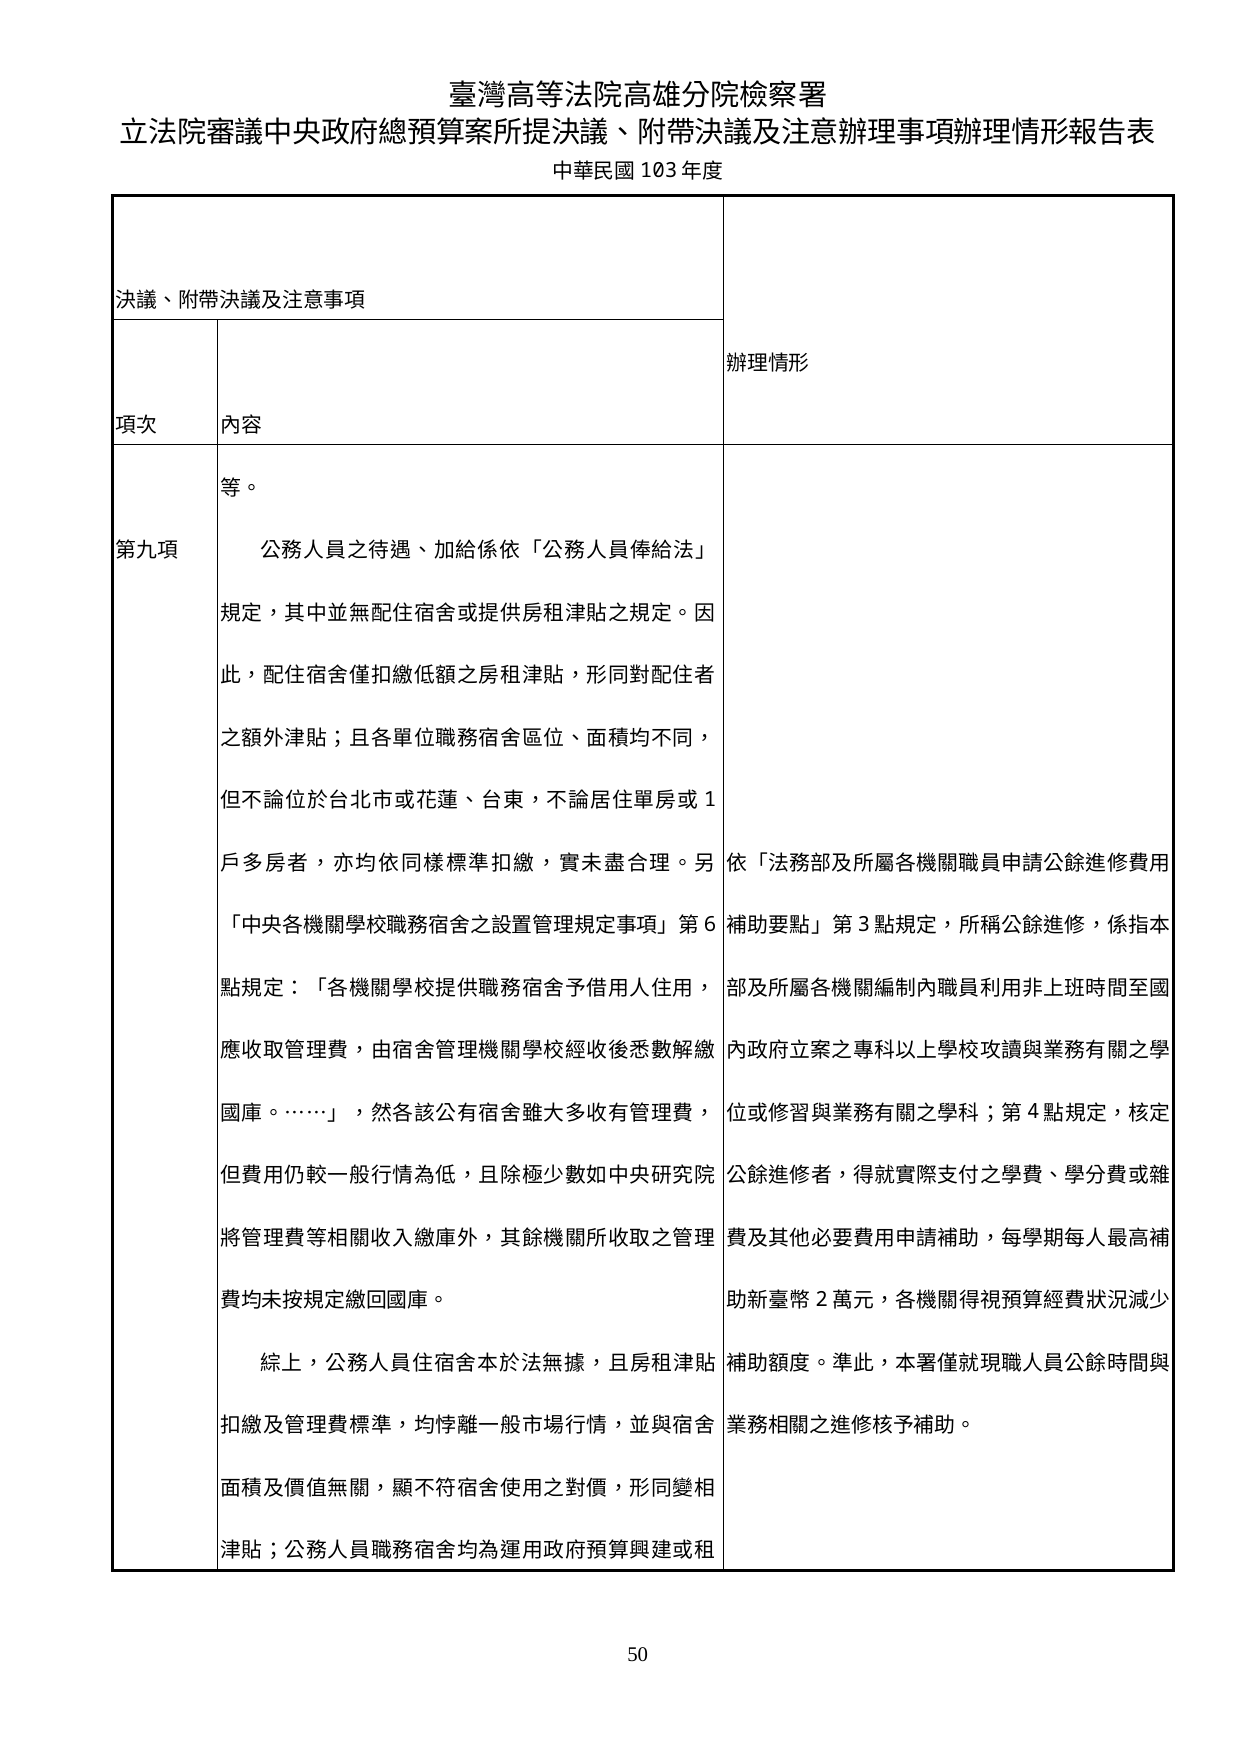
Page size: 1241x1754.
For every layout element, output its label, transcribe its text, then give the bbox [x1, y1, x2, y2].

table_header 辦理情形 [724, 197, 1172, 444]
table_cell 等。 公務人員之待遇、加給係依「公務人員俸給法」規定，其中並無配住宿舍或提供房租津貼之規定。因此，配住宿舍僅扣繳低額之房租津貼，形同對配住者之額外津貼；且各單位職務宿舍區位、面積均不同，但不論位於台北市或花蓮、台東，不論居住單房或1戶多房者，亦均依同樣標準扣繳，實未盡合理。另「中央各機關學校職務宿舍之設置管理規定事項」第6點規定：「各機關學校提供職務宿舍予借用人住用，應收取管理費，由宿舍管理機關學校經收後悉數解繳國庫。……」，然各該公有宿舍雖大多收有管理費，但費用仍較一般行情為低，且除極少數如中央研究院將管理費等相關收入繳庫外，其餘機關所收取之管理費均未按規定繳回國庫。 綜上，公務人員住宿舍本於法無據，且房租津貼扣繳及管理費標準，均悖離一般市場行情，並與宿舍面積及價值無關，顯不符宿舍使用之對價，形同變相津貼；公務人員職務宿舍均為運用政府預算興建或租 [218, 445, 723, 1569]
table_cell 第九項 [114, 445, 217, 1569]
table_cell 內容 [218, 320, 723, 444]
table_header 決議、附帶決議及注意事項 [114, 197, 723, 319]
table_cell 依「法務部及所屬各機關職員申請公餘進修費用補助要點」第3點規定，所稱公餘進修，係指本部及所屬各機關編制內職員利用非上班時間至國內政府立案之專科以上學校攻讀與業務有關之學位或修習與業務有關之學科；第4點規定，核定公餘進修者，得就實際支付之學費、學分費或雜費及其他必要費用申請補助，每學期每人最高補助新臺幣2萬元，各機關得視預算經費狀況減少補助額度。準此，本署僅就現職人員公餘時間與業務相關之進修核予補助。 [724, 445, 1172, 1569]
table_cell 項次 [114, 320, 217, 444]
